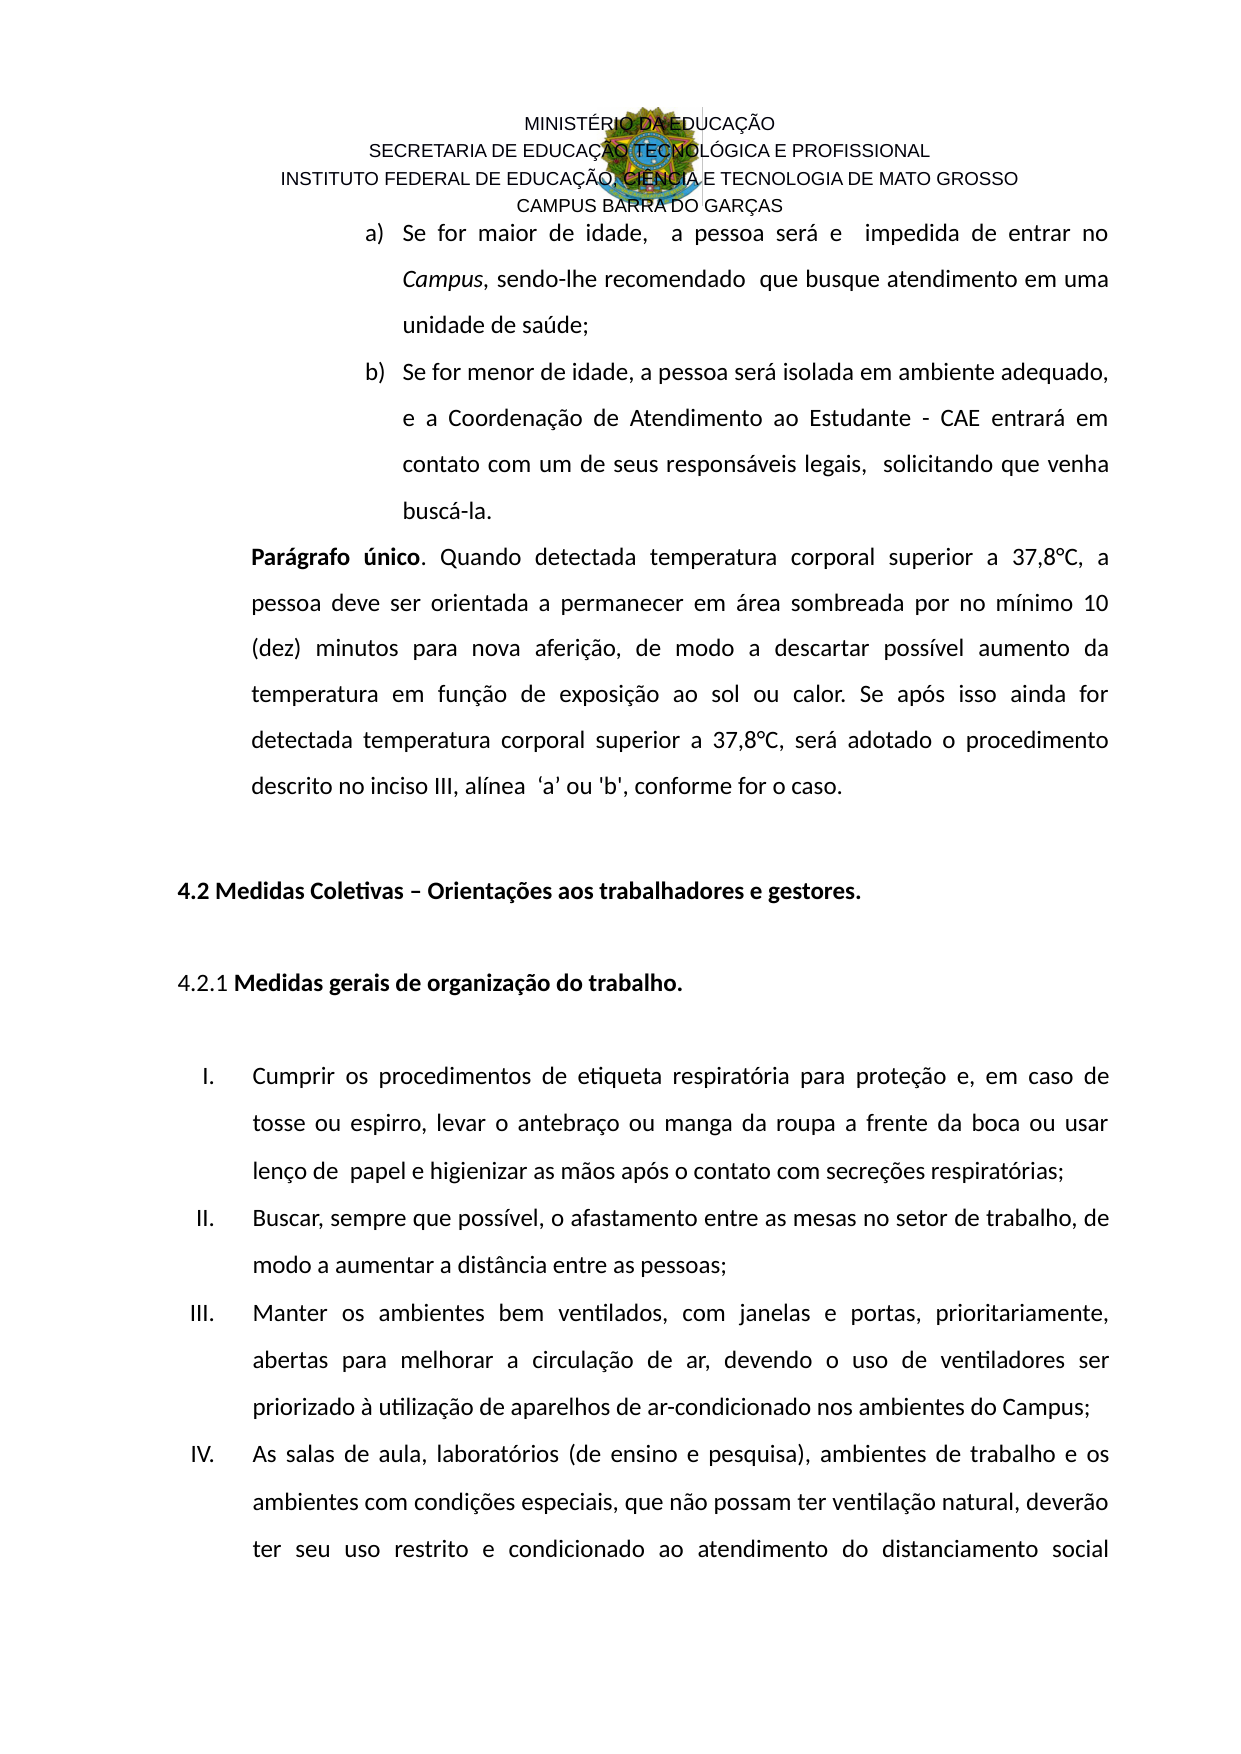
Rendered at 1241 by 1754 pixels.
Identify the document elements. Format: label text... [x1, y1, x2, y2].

text 4.2 Medidas Coletivas – Orientações aos trabalhadores e gestores. [177, 875, 1110, 905]
picture [596, 107, 703, 206]
picture [673, 201, 681, 206]
list Manter os ambientes bem ventilados, com janelas e portas, prioritariamente, abertas para melhorar a circulação de ar, devendo o uso de ventiladores ser priorizado à utilização de aparelhos de ar-condicionado nos ambientes do Campus; [215, 1297, 1110, 1422]
list Buscar, sempre que possível, o afastamento entre as mesas no setor de trabalho, de modo a aumentar a distância entre as pessoas; [215, 1202, 1110, 1280]
list As salas de aula, laboratórios (de ensino e pesquisa), ambientes de trabalho e os ambientes com condições especiais, que não possam ter ventilação natural, deverão ter seu uso restrito e condicionado ao atendimento do distanciamento social [215, 1439, 1110, 1564]
list Se for maior de idade, a pessoa será e impedida de entrar no Campus, sendo-lhe recomendado que busque atendimento em uma unidade de saúde; [365, 217, 1110, 340]
picture [687, 200, 696, 206]
text Parágrafo único. Quando detectada temperatura corporal superior a 37,8°C, a pessoa deve ser orientada a permanecer em área sombreada por no mínimo 10 (dez) minutos para nova aferição, de modo a descartar possível aumento da temperatura em função de exposição ao sol ou calor. Se após isso ainda for detectada temperatura corporal superior a 37,8°C, será adotado o procedimento descrito no inciso III, alínea ‘a’ ou 'b', conforme for o caso. [251, 541, 1110, 800]
list Se for menor de idade, a pessoa será isolada em ambiente adequado, e a Coordenação de Atendimento ao Estudante - CAE entrará em contato com um de seus responsáveis legais, solicitando que venha buscá-la. [365, 356, 1110, 525]
text 4.2.1 Medidas gerais de organização do trabalho. [177, 968, 1110, 998]
list Cumprir os procedimentos de etiqueta respiratória para proteção e, em caso de tosse ou espirro, levar o antebraço ou manga da roupa a frente da boca ou usar lenço de papel e higienizar as mãos após o contato com secreções respiratórias; [215, 1060, 1110, 1185]
